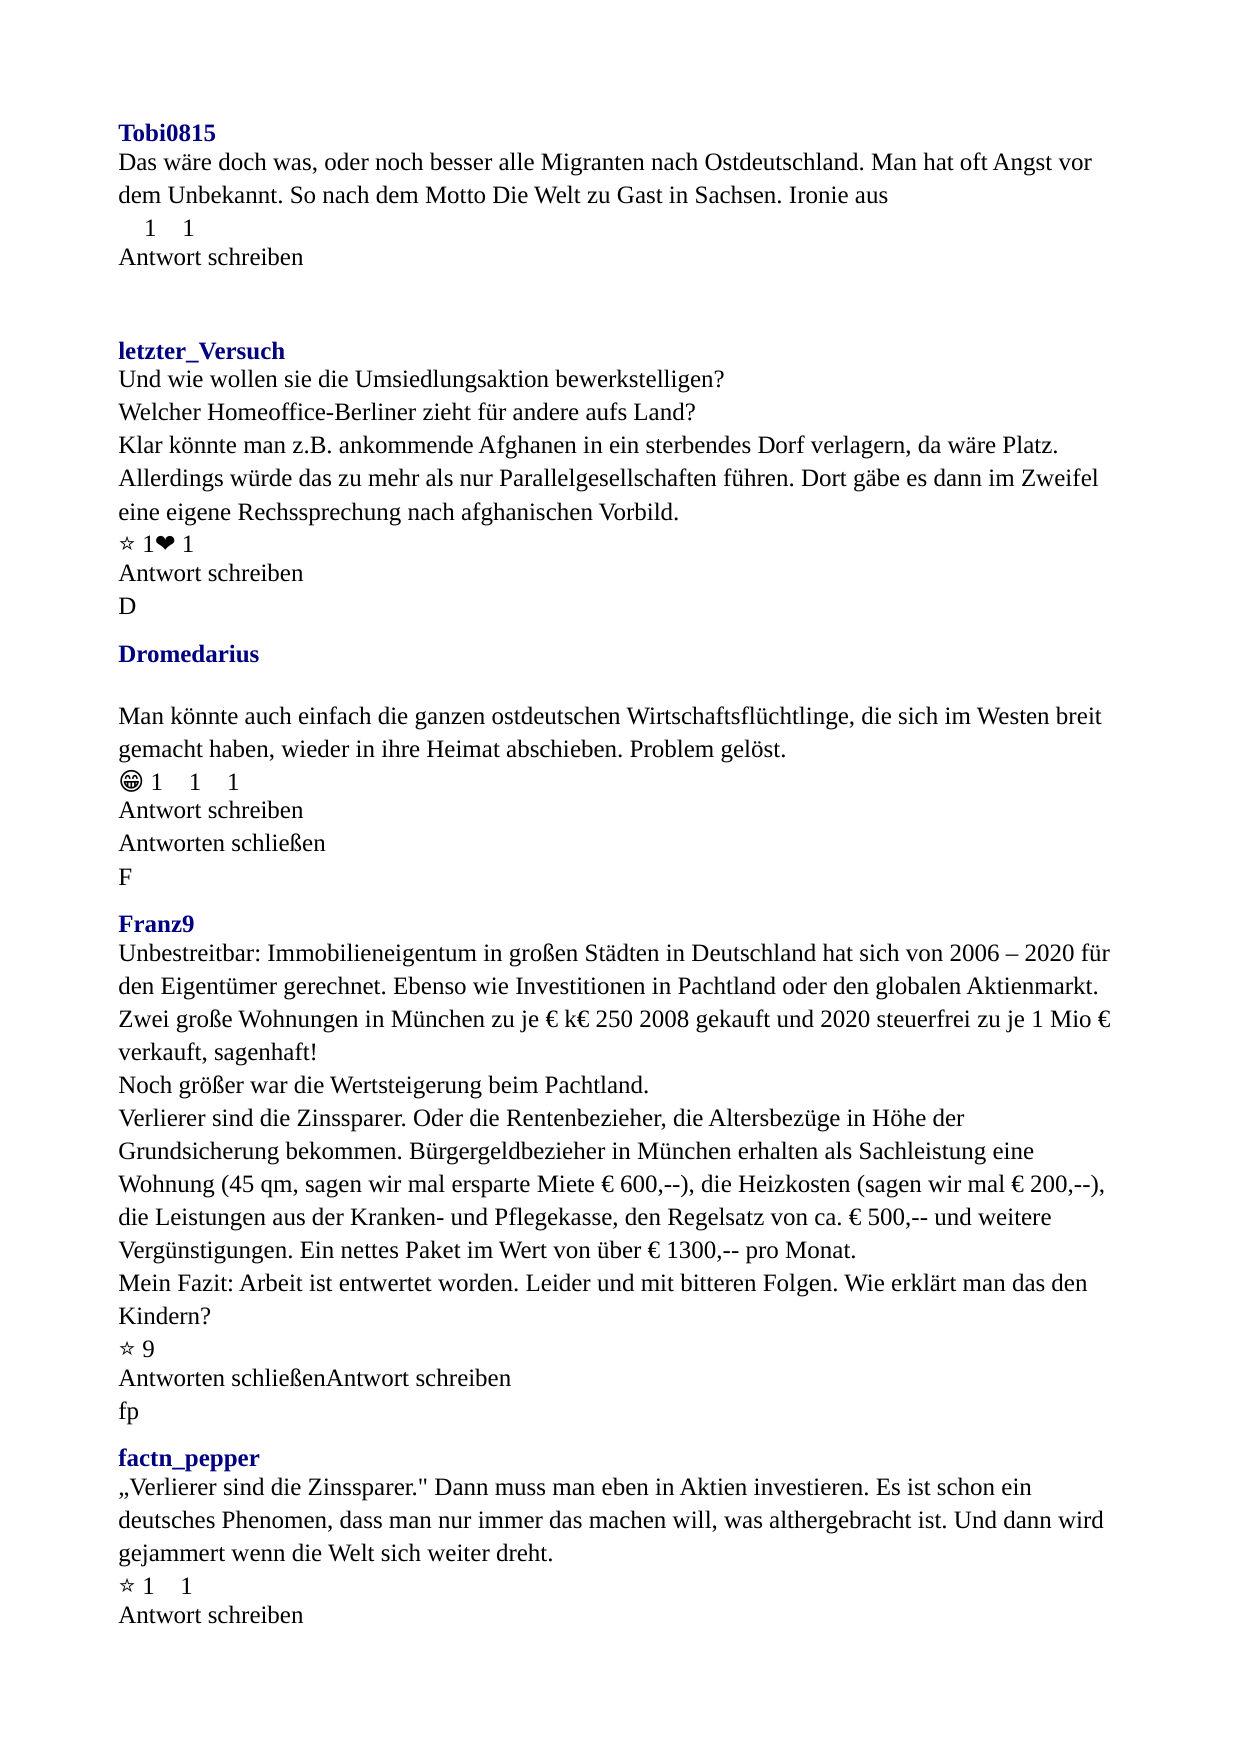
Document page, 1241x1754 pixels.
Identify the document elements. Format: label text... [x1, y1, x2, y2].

text 😁 1🙁 1🤨 1 [118, 767, 1122, 796]
text Unbestreitbar: Immobilieneigentum in großen Städten in Deutschland hat sich von 2006 – 2020 für den Eigentümer gerechnet. Ebenso wie Investitionen in Pachtland oder den globalen Aktienmarkt. Zwei große Wohnungen in München zu je € k€ 250 2008 gekauft und 2020 steuerfrei zu je 1 Mio € verkauft, sagenhaft! [118, 938, 1122, 1066]
text Antwort schreiben [118, 1600, 1122, 1629]
text D [118, 591, 1122, 620]
text Antworten schließen [118, 828, 1122, 857]
subtitle factn_pepper [118, 1443, 1122, 1472]
text ⭐️ 1🤨 1 [118, 1571, 1122, 1600]
text Welcher Homeoffice-Berliner zieht für andere aufs Land? [118, 397, 1122, 426]
text fp [118, 1396, 1122, 1425]
text Antwort schreiben [118, 796, 1122, 824]
text Antwort schreiben [118, 242, 1122, 270]
text 🙁 1🤨 1 [118, 213, 1122, 242]
text Das wäre doch was, oder noch besser alle Migranten nach Ostdeutschland. Man hat oft Angst vor dem Unbekannt. So nach dem Motto Die Welt zu Gast in Sachsen. Ironie aus [118, 147, 1122, 209]
text Und wie wollen sie die Umsiedlungsaktion bewerkstelligen? [118, 364, 1122, 393]
text „Verlierer sind die Zinssparer." Dann muss man eben in Aktien investieren. Es ist schon ein deutsches Phenomen, dass man nur immer das machen will, was althergebracht ist. Und dann wird gejammert wenn die Welt sich weiter dreht. [118, 1472, 1122, 1567]
text Verlierer sind die Zinssparer. Oder die Rentenbezieher, die Altersbezüge in Höhe der Grundsicherung bekommen. Bürgergeldbezieher in München erhalten als Sachleistung eine Wohnung (45 qm, sagen wir mal ersparte Miete € 600,--), die Heizkosten (sagen wir mal € 200,--), die Leistungen aus der Kranken- und Pflegekasse, den Regelsatz von ca. € 500,-- und weitere Vergünstigungen. Ein nettes Paket im Wert von über € 1300,-- pro Monat. [118, 1103, 1122, 1264]
text Mein Fazit: Arbeit ist entwertet worden. Leider und mit bitteren Folgen. Wie erklärt man das den Kindern? [118, 1268, 1122, 1330]
subtitle letzter_Versuch [118, 336, 1122, 364]
text ⭐️ 9 [118, 1334, 1122, 1363]
subtitle Franz9 [118, 909, 1122, 938]
text Noch größer war die Wertsteigerung beim Pachtland. [118, 1070, 1122, 1099]
text Antwort schreiben [118, 558, 1122, 587]
text ⭐️ 1❤️ 1 [118, 529, 1122, 558]
subtitle Dromedarius [118, 639, 1122, 668]
text Antworten schließenAntwort schreiben [118, 1363, 1122, 1392]
text Man könnte auch einfach die ganzen ostdeutschen Wirtschaftsflüchtlinge, die sich im Westen breit gemacht haben, wieder in ihre Heimat abschieben. Problem gelöst. [118, 701, 1122, 762]
subtitle Tobi0815 [118, 118, 1122, 147]
text F [118, 862, 1122, 890]
text Klar könnte man z.B. ankommende Afghanen in ein sterbendes Dorf verlagern, da wäre Platz. Allerdings würde das zu mehr als nur Parallelgesellschaften führen. Dort gäbe es dann im Zweifel eine eigene Rechssprechung nach afghanischen Vorbild. [118, 431, 1122, 525]
